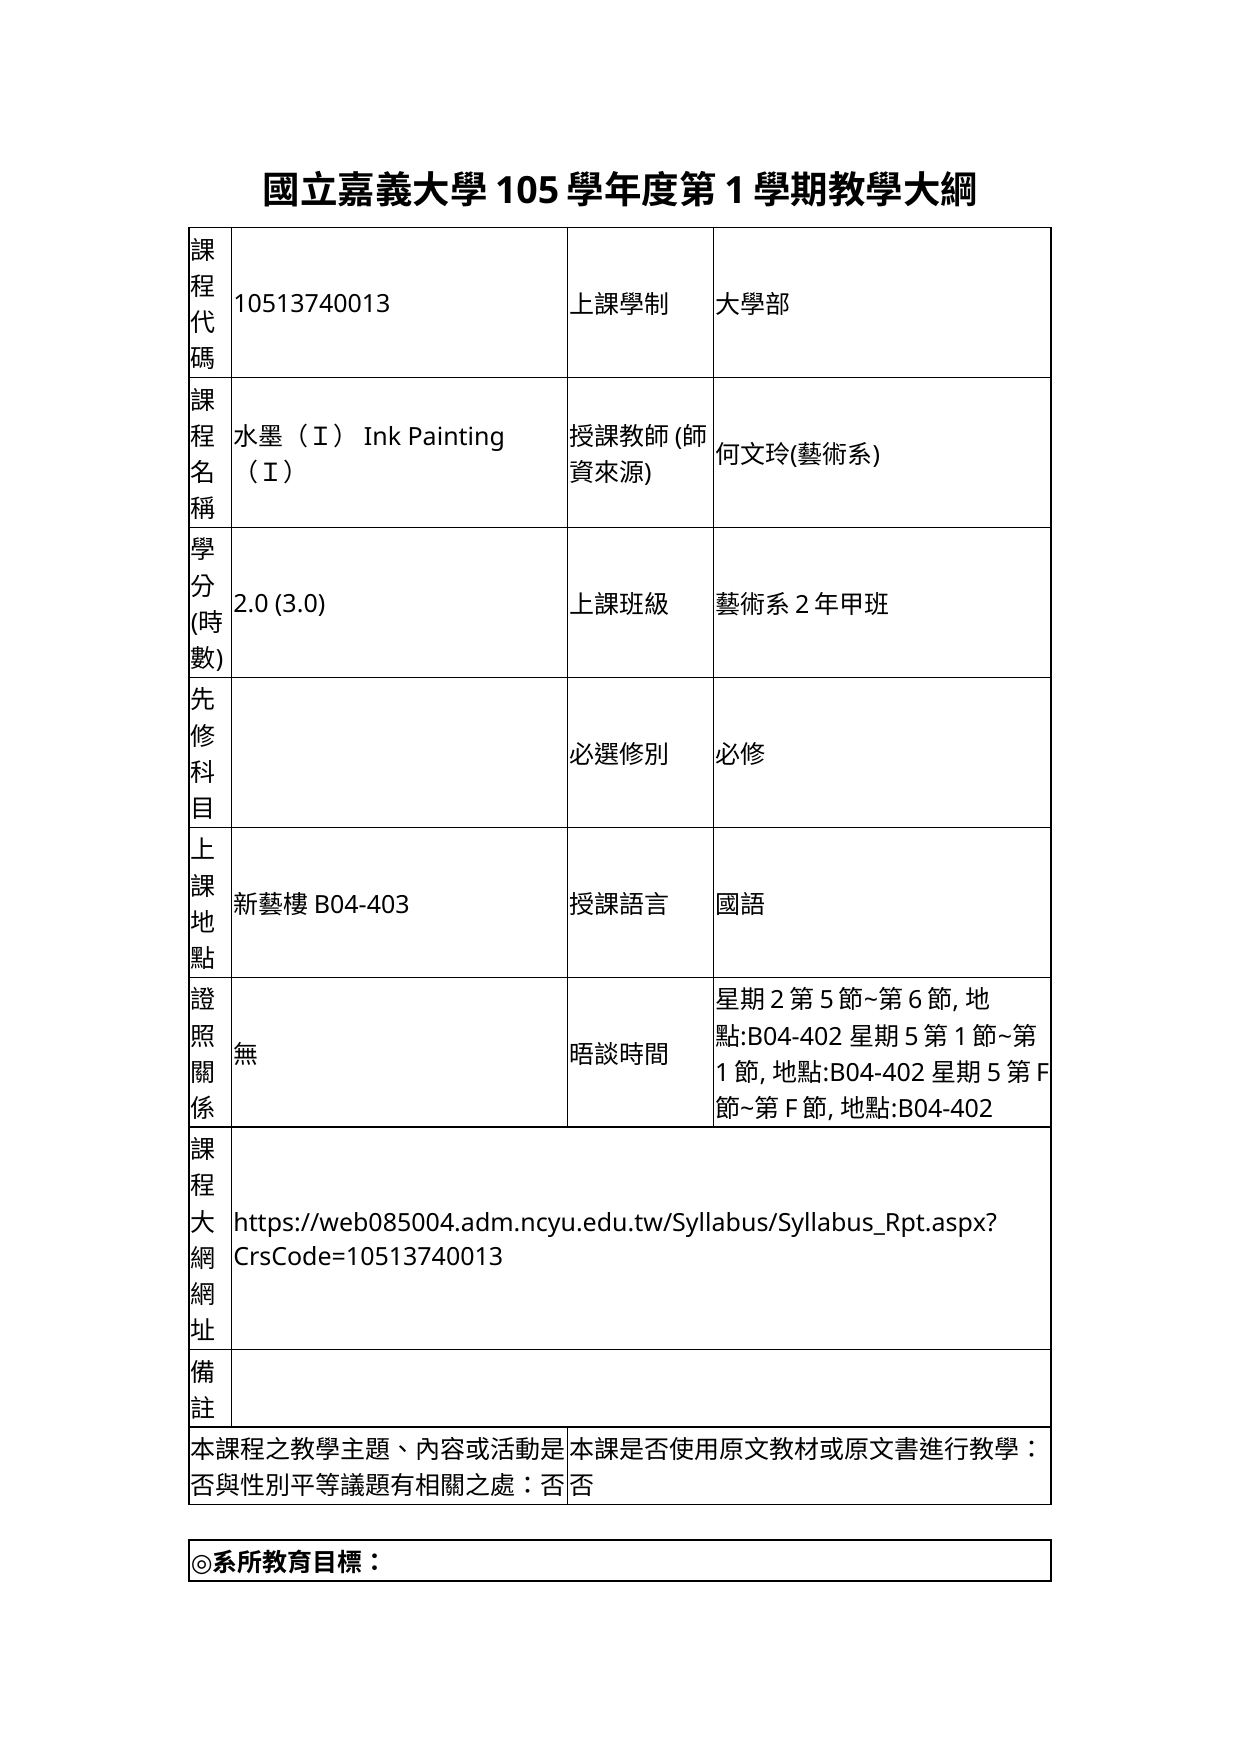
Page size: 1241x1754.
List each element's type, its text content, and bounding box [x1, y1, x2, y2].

table_cell 晤談時間 [568, 978, 713, 1126]
table_cell 無 [232, 978, 567, 1126]
table_header [188, 225, 1053, 1584]
table_cell 藝術系2年甲班 [714, 528, 1050, 677]
table_cell 2.0 (3.0) [232, 528, 567, 677]
table_cell 學分(時數) [190, 528, 231, 677]
table_header 大學部 [714, 228, 1050, 377]
table_cell 課程大網網址 [190, 1128, 231, 1349]
table_cell 授課語言 [568, 828, 713, 976]
table_cell [232, 1350, 1050, 1426]
table_cell 本課是否使用原文教材或原文書進行教學：否 [568, 1428, 1050, 1503]
table_cell 必選修別 [568, 678, 713, 826]
table_cell 新藝樓 B04-403 [232, 828, 567, 976]
table_cell 課程名稱 [190, 378, 231, 527]
table_cell 上課班級 [568, 528, 713, 677]
table_header 10513740013 [232, 228, 567, 377]
table_cell https://web085004.adm.ncyu.edu.tw/Syllabus/Syllabus_Rpt.aspx?CrsCode=10513740013 [232, 1128, 1050, 1349]
subtitle 國立嘉義大學105學年度第1學期教學大綱 [187, 160, 1053, 215]
table_cell 先修科目 [190, 678, 231, 826]
table_cell 星期2第5節~第6節, 地點:B04-402 星期5第1節~第1節, 地點:B04-402 星期5第F節~第F節, 地點:B04-402 [714, 978, 1050, 1126]
table_cell 備 註 [190, 1350, 231, 1426]
table_header 上課學制 [568, 228, 713, 377]
table_cell 必修 [714, 678, 1050, 826]
table_header ◎系所教育目標： [190, 1541, 1050, 1580]
table_cell 水墨（Ｉ） Ink Painting（Ｉ） [232, 378, 567, 527]
table_cell [232, 678, 567, 826]
table_cell 上課地點 [190, 828, 231, 976]
table_cell 授課教師 (師資來源) [568, 378, 713, 527]
table_cell 本課程之教學主題、內容或活動是否與性別平等議題有相關之處：否 [190, 1428, 567, 1503]
table_header 課程代碼 [190, 228, 231, 377]
table_cell 何文玲(藝術系) [714, 378, 1050, 527]
table_cell 證照關係 [190, 978, 231, 1126]
table_cell 國語 [714, 828, 1050, 976]
